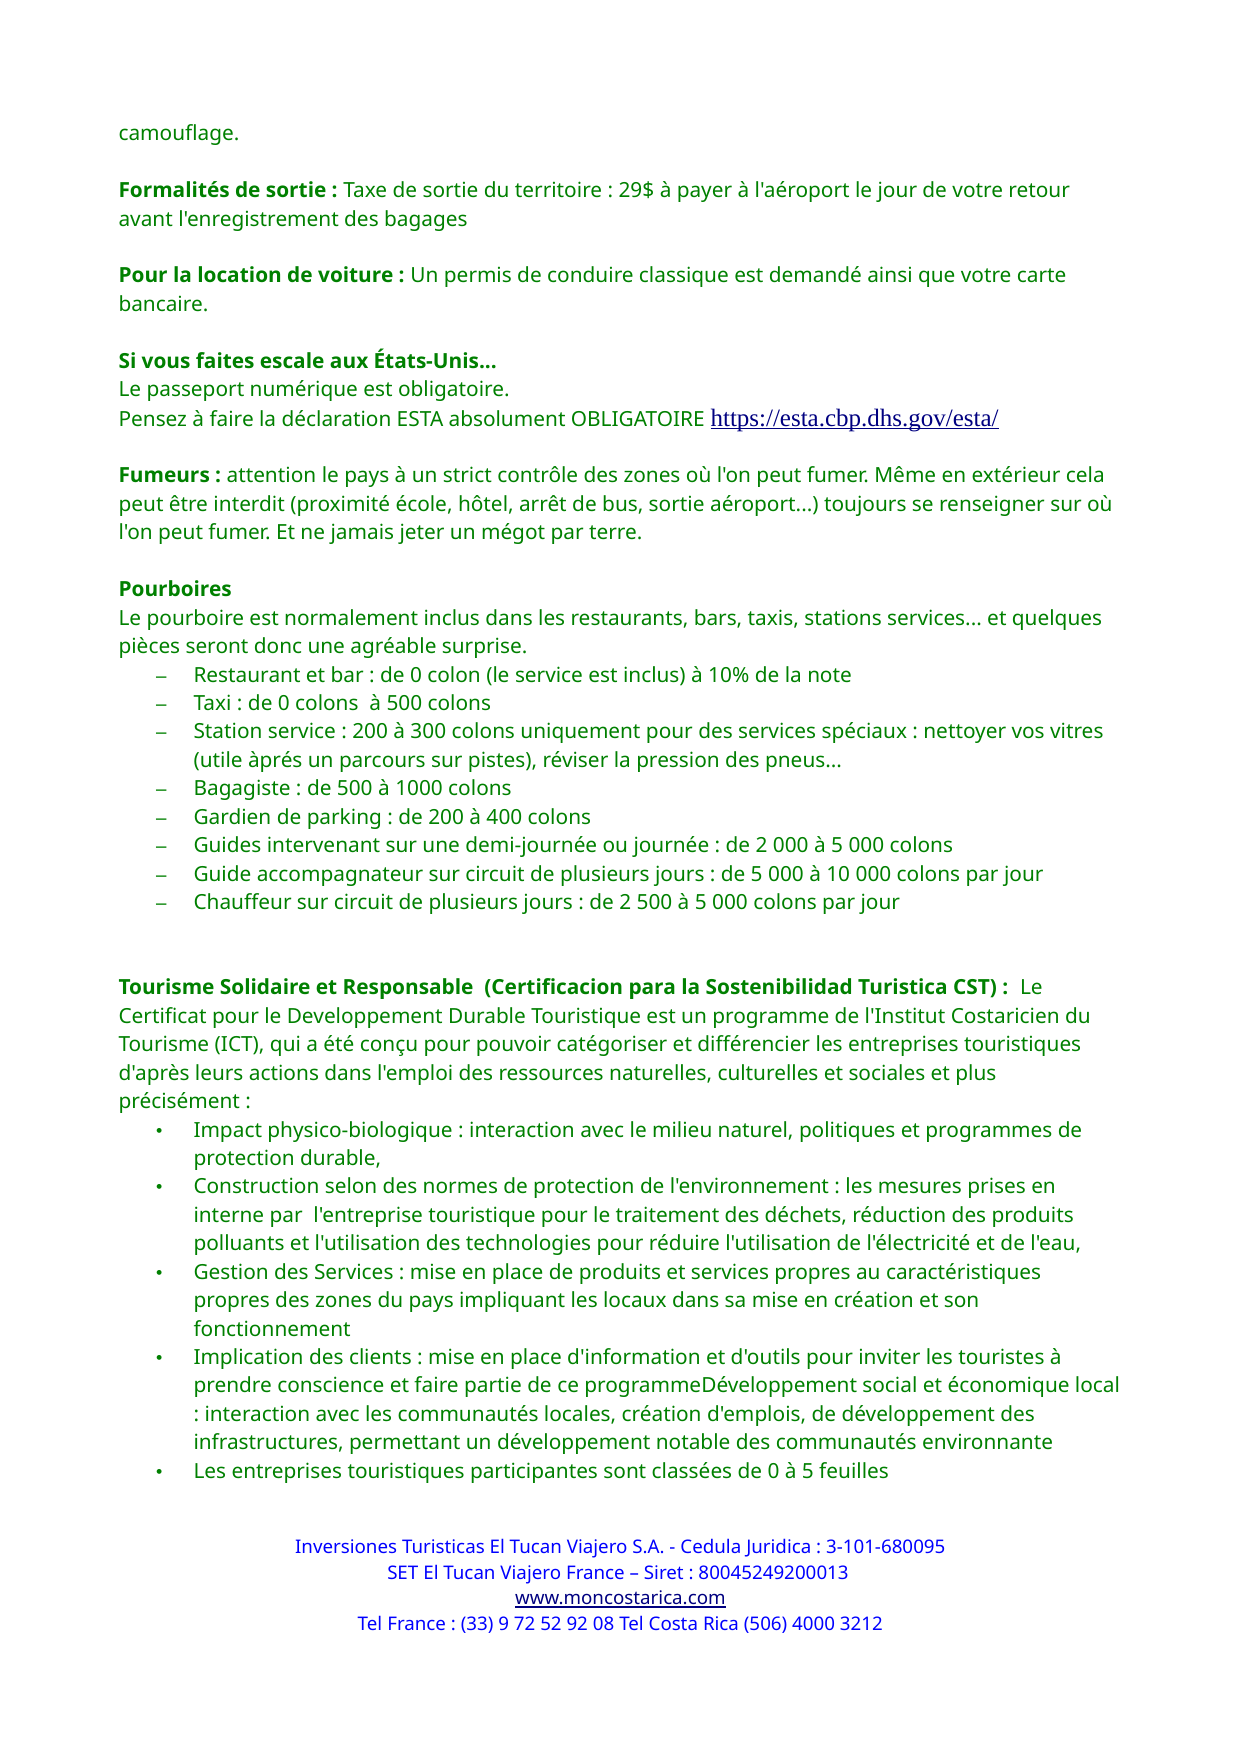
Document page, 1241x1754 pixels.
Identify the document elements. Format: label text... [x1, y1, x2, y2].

list Taxi : de 0 colons à 500 colons [156, 688, 1122, 717]
text Le passeport numérique est obligatoire. Pensez à faire la déclaration ESTA absolument OBLIGATOIRE https://esta.cbp.dhs.gov/esta/ [118, 374, 1122, 432]
text Si vous faites escale aux États-Unis... [118, 317, 1122, 374]
list Bagagiste : de 500 à 1000 colons [156, 773, 1122, 802]
list Construction selon des normes de protection de l'environnement : les mesures prises en interne par l'entreprise touristique pour le traitement des déchets, réduction des produits polluants et l'utilisation des technologies pour réduire l'utilisation de l'électricité et de l'eau, [156, 1172, 1122, 1257]
list Impact physico-biologique : interaction avec le milieu naturel, politiques et programmes de protection durable, [156, 1115, 1122, 1172]
text camouflage. [118, 118, 1122, 147]
text Pourboires [118, 574, 1122, 603]
list Gestion des Services : mise en place de produits et services propres au caractéristiques propres des zones du pays impliquant les locaux dans sa mise en création et son fonctionnement [156, 1257, 1122, 1342]
list Chauffeur sur circuit de plusieurs jours : de 2 500 à 5 000 colons par jour [156, 887, 1122, 916]
text Fumeurs : attention le pays à un strict contrôle des zones où l'on peut fumer. Même en extérieur cela peut être interdit (proximité école, hôtel, arrêt de bus, sortie aéroport...) toujours se renseigner sur où l'on peut fumer. Et ne jamais jeter un mégot par terre. [118, 461, 1122, 546]
list Guides intervenant sur une demi-journée ou journée : de 2 000 à 5 000 colons [156, 830, 1122, 859]
list Implication des clients : mise en place d'information et d'outils pour inviter les touristes à prendre conscience et faire partie de ce programmeDéveloppement social et économique local : interaction avec les communautés locales, création d'emplois, de développement des infrastructures, permettant un développement notable des communautés environnante [156, 1342, 1122, 1456]
list Station service : 200 à 300 colons uniquement pour des services spéciaux : nettoyer vos vitres (utile àprés un parcours sur pistes), réviser la pression des pneus... [156, 717, 1122, 773]
text Pour la location de voiture : Un permis de conduire classique est demandé ainsi que votre carte bancaire. [118, 261, 1122, 317]
list Les entreprises touristiques participantes sont classées de 0 à 5 feuilles [156, 1456, 1122, 1484]
list Guide accompagnateur sur circuit de plusieurs jours : de 5 000 à 10 000 colons par jour [156, 859, 1122, 887]
text Tourisme Solidaire et Responsable (Certificacion para la Sostenibilidad Turistica CST) : Le Certificat pour le Developpement Durable Touristique est un programme de l'Institut Costaricien du Tourisme (ICT), qui a été conçu pour pouvoir catégoriser et différencier les entreprises touristiques d'après leurs actions dans l'emploi des ressources naturelles, culturelles et sociales et plus précisément : [118, 972, 1122, 1115]
text Le pourboire est normalement inclus dans les restaurants, bars, taxis, stations services... et quelques pièces seront donc une agréable surprise. [118, 603, 1122, 660]
text Formalités de sortie : Taxe de sortie du territoire : 29$ à payer à l'aéroport le jour de votre retour avant l'enregistrement des bagages [118, 147, 1122, 232]
list Restaurant et bar : de 0 colon (le service est inclus) à 10% de la note [156, 660, 1122, 688]
list Gardien de parking : de 200 à 400 colons [156, 802, 1122, 830]
